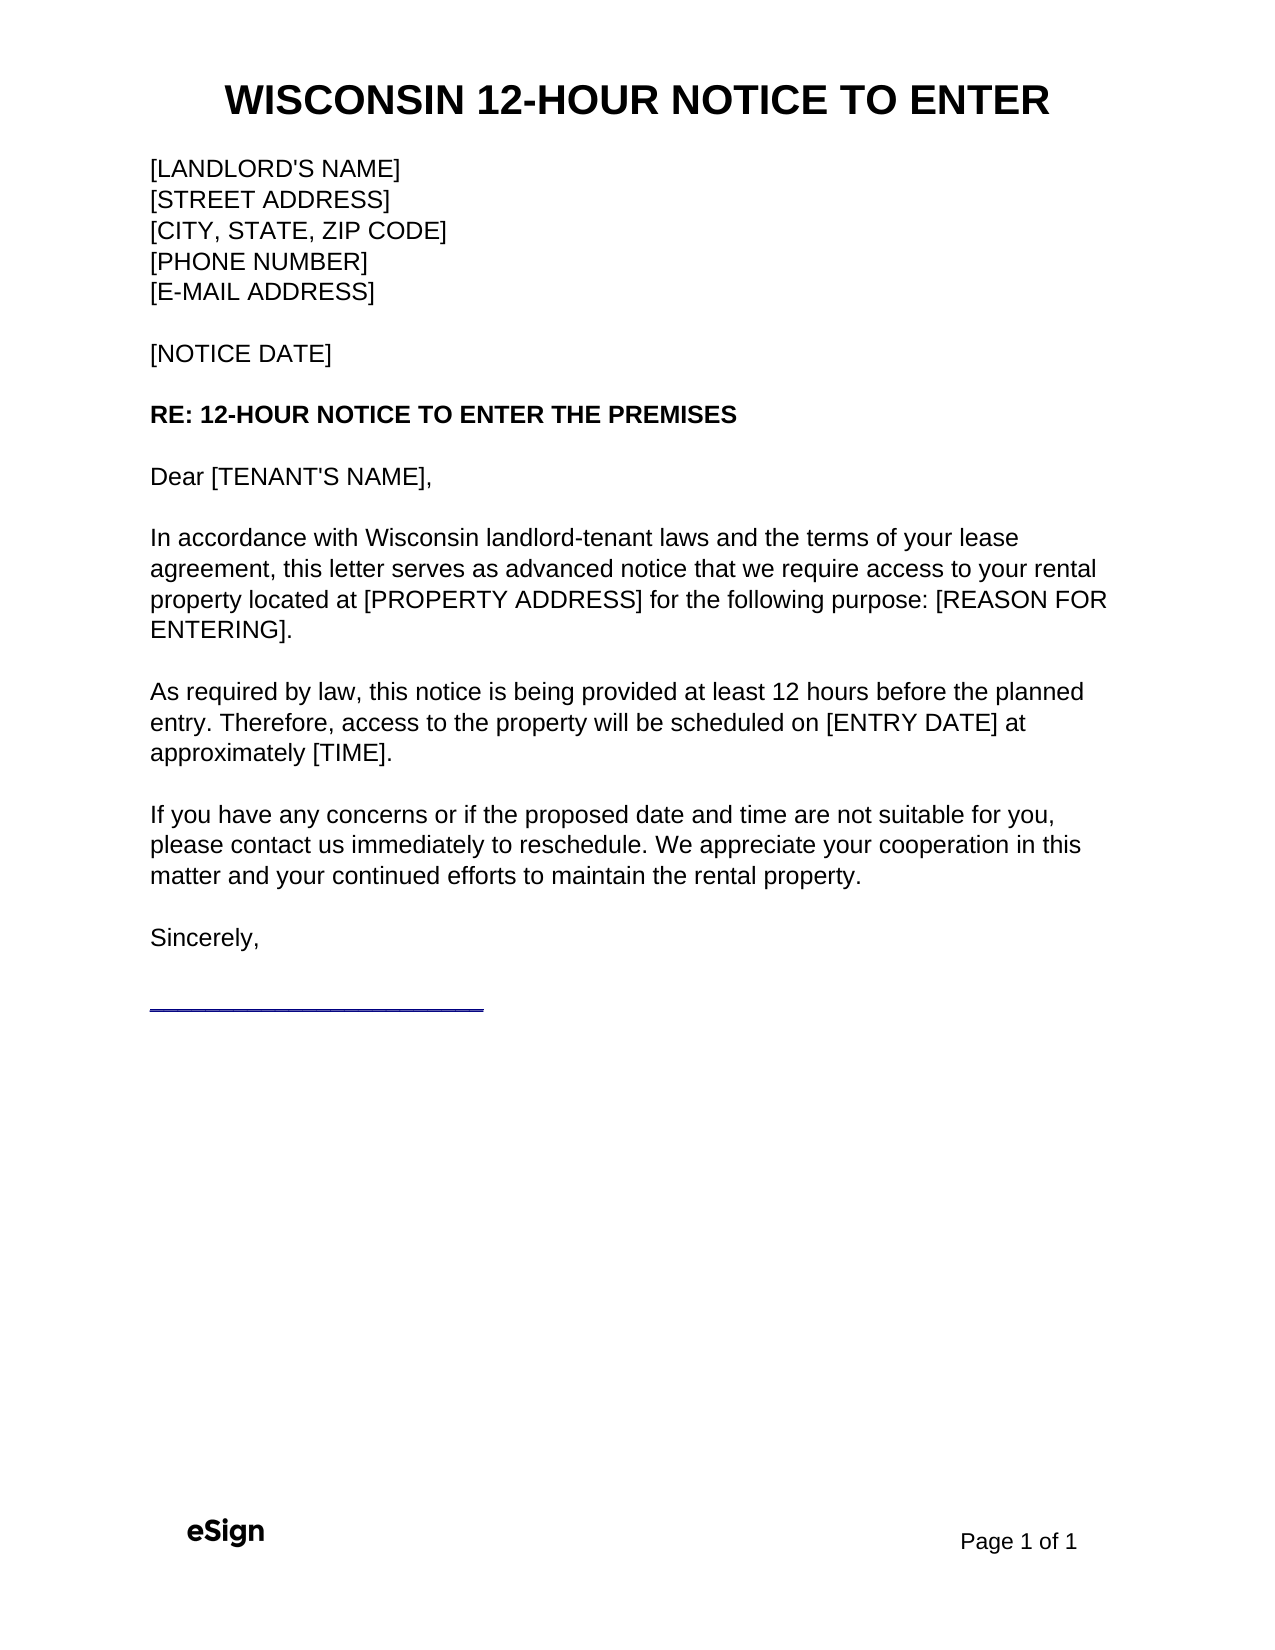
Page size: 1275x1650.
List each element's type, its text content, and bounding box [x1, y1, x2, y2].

text Sincerely, [150, 923, 1125, 951]
subtitle Dear [TENANT'S NAME], [150, 462, 1125, 490]
text [CITY, STATE, ZIP CODE] [150, 216, 1125, 244]
text If you have any concerns or if the proposed date and time are not suitable for you, please contact us immediately to reschedule. We appreciate your cooperation in this matter and your continued efforts to maintain the rental property. [150, 800, 1125, 890]
text [PHONE NUMBER] [150, 247, 1125, 275]
text RE: 12-HOUR NOTICE TO ENTER THE PREMISES [150, 400, 1125, 429]
text [NOTICE DATE] [150, 339, 1125, 367]
text [E-MAIL ADDRESS] [150, 277, 1125, 306]
text [STREET ADDRESS] [150, 185, 1125, 214]
text As required by law, this notice is being provided at least 12 hours before the planned entry. Therefore, access to the property will be scheduled on [ENTRY DATE] at approximately [TIME]. [150, 677, 1125, 767]
text ________________________ [150, 984, 1125, 1013]
text [LANDLORD'S NAME] [150, 154, 1125, 183]
subtitle WISCONSIN 12-HOUR NOTICE TO ENTER [150, 75, 1125, 123]
text In accordance with Wisconsin landlord-tenant laws and the terms of your lease agreement, this letter serves as advanced notice that we require access to your rental property located at [PROPERTY ADDRESS] for the following purpose: [REASON FOR ENTERING]. [150, 523, 1125, 644]
